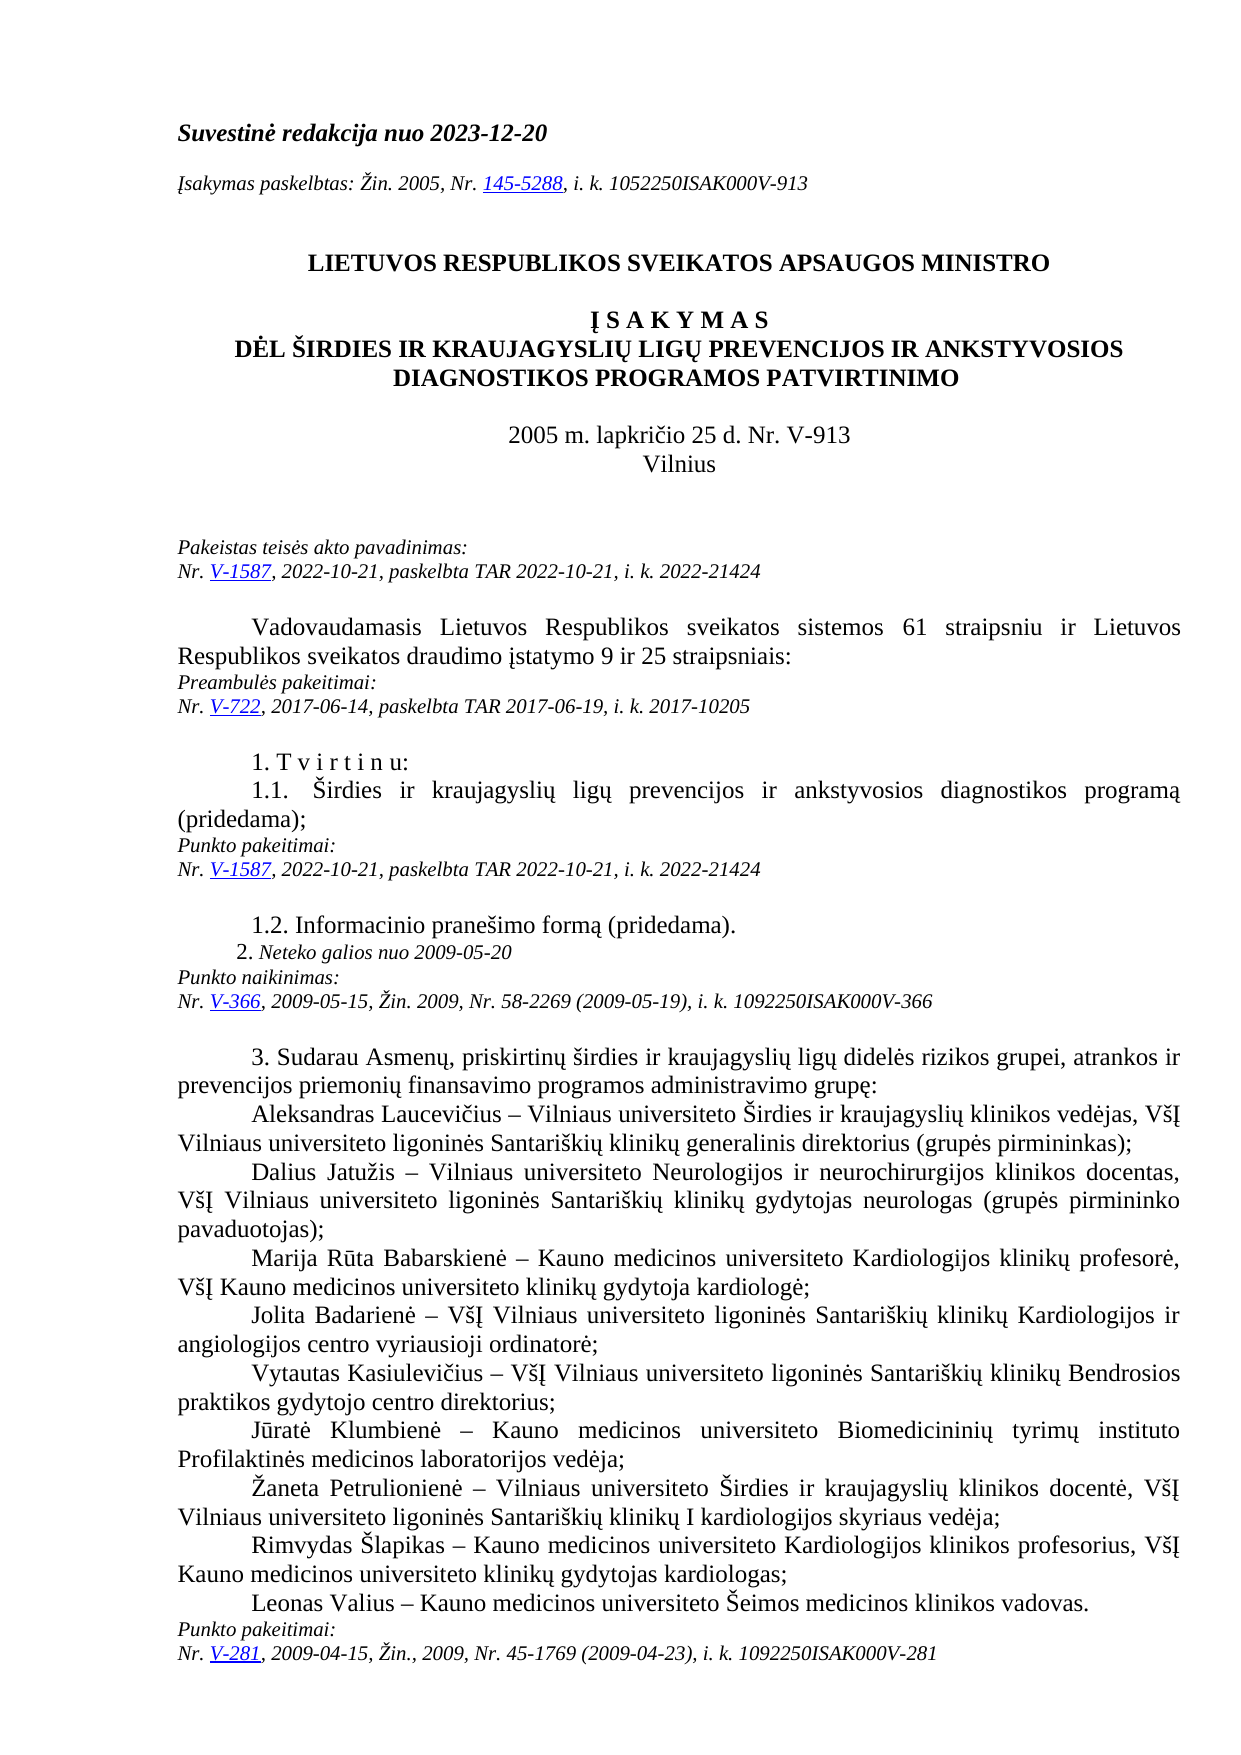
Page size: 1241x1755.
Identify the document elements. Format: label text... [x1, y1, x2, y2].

text Nr. V-1587, 2022-10-21, paskelbta TAR 2022-10-21, i. k. 2022-21424 [177, 857, 1181, 881]
text Žaneta Petrulionienė – Vilniaus universiteto Širdies ir kraujagyslių klinikos docentė, VšĮ Vilniaus universiteto ligoninės Santariškių klinikų I kardiologijos skyriaus vedėja; [177, 1473, 1181, 1530]
text 2005 m. lapkričio 25 d. Nr. V-913 [177, 420, 1181, 449]
text Punkto naikinimas: [177, 965, 1181, 989]
text Rimvydas Šlapikas – Kauno medicinos universiteto Kardiologijos klinikos profesorius, VšĮ Kauno medicinos universiteto klinikų gydytojas kardiologas; [177, 1530, 1181, 1588]
text 1.2. Informacinio pranešimo formą (pridedama). [177, 910, 1181, 938]
text 2. Neteko galios nuo 2009-05-20 [177, 938, 1181, 965]
text 3. Sudarau Asmenų, priskirtinų širdies ir kraujagyslių ligų didelės rizikos grupei, atrankos ir prevencijos priemonių finansavimo programos administravimo grupę: [177, 1042, 1181, 1099]
text Aleksandras Laucevičius – Vilniaus universiteto Širdies ir kraujagyslių klinikos vedėjas, VšĮ Vilniaus universiteto ligoninės Santariškių klinikų generalinis direktorius (grupės pirmininkas); [177, 1099, 1181, 1157]
text Į S A K Y M A S [177, 305, 1181, 334]
text Nr. V-366, 2009-05-15, Žin. 2009, Nr. 58-2269 (2009-05-19), i. k. 1092250ISAK000V-366 [177, 989, 1181, 1013]
text 1. Tvirtinu: [177, 747, 1181, 775]
text Marija Rūta Babarskienė – Kauno medicinos universiteto Kardiologijos klinikų profesorė, VšĮ Kauno medicinos universiteto klinikų gydytoja kardiologė; [177, 1243, 1181, 1300]
text Vadovaudamasis Lietuvos Respublikos sveikatos sistemos 61 straipsniu ir Lietuvos Respublikos sveikatos draudimo įstatymo 9 ir 25 straipsniais: [177, 612, 1181, 670]
text Suvestinė redakcija nuo 2023-12-20 [177, 118, 1181, 147]
text LIETUVOS RESPUBLIKOS SVEIKATOS APSAUGOS MINISTRO [177, 248, 1181, 277]
text Įsakymas paskelbtas: Žin. 2005, Nr. 145-5288, i. k. 1052250ISAK000V-913 [177, 171, 1181, 195]
text Preambulės pakeitimai: [177, 670, 1181, 694]
text Leonas Valius – Kauno medicinos universiteto Šeimos medicinos klinikos vadovas. [177, 1588, 1181, 1617]
text Nr. V-281, 2009-04-15, Žin., 2009, Nr. 45-1769 (2009-04-23), i. k. 1092250ISAK000V-281 [177, 1641, 1181, 1665]
text DĖL ŠIRDIES IR KRAUJAGYSLIŲ LIGŲ PREVENCIJOS IR ANKSTYVOSIOS DIAGNOSTIKOS PROGRAMOS PATVIRTINIMO [177, 334, 1181, 392]
text Dalius Jatužis – Vilniaus universiteto Neurologijos ir neurochirurgijos klinikos docentas, VšĮ Vilniaus universiteto ligoninės Santariškių klinikų gydytojas neurologas (grupės pirmininko pavaduotojas); [177, 1157, 1181, 1243]
text Punkto pakeitimai: [177, 833, 1181, 857]
text Jūratė Klumbienė – Kauno medicinos universiteto Biomedicininių tyrimų instituto Profilaktinės medicinos laboratorijos vedėja; [177, 1415, 1181, 1473]
text 1.1. Širdies ir kraujagyslių ligų prevencijos ir ankstyvosios diagnostikos programą (pridedama); [177, 775, 1181, 833]
text Pakeistas teisės akto pavadinimas: [177, 535, 1181, 559]
text Vilnius [177, 449, 1181, 478]
text Nr. V-722, 2017-06-14, paskelbta TAR 2017-06-19, i. k. 2017-10205 [177, 694, 1181, 718]
text Vytautas Kasiulevičius – VšĮ Vilniaus universiteto ligoninės Santariškių klinikų Bendrosios praktikos gydytojo centro direktorius; [177, 1358, 1181, 1415]
text Punkto pakeitimai: [177, 1617, 1181, 1641]
text Nr. V-1587, 2022-10-21, paskelbta TAR 2022-10-21, i. k. 2022-21424 [177, 559, 1181, 583]
text Jolita Badarienė – VšĮ Vilniaus universiteto ligoninės Santariškių klinikų Kardiologijos ir angiologijos centro vyriausioji ordinatorė; [177, 1300, 1181, 1358]
